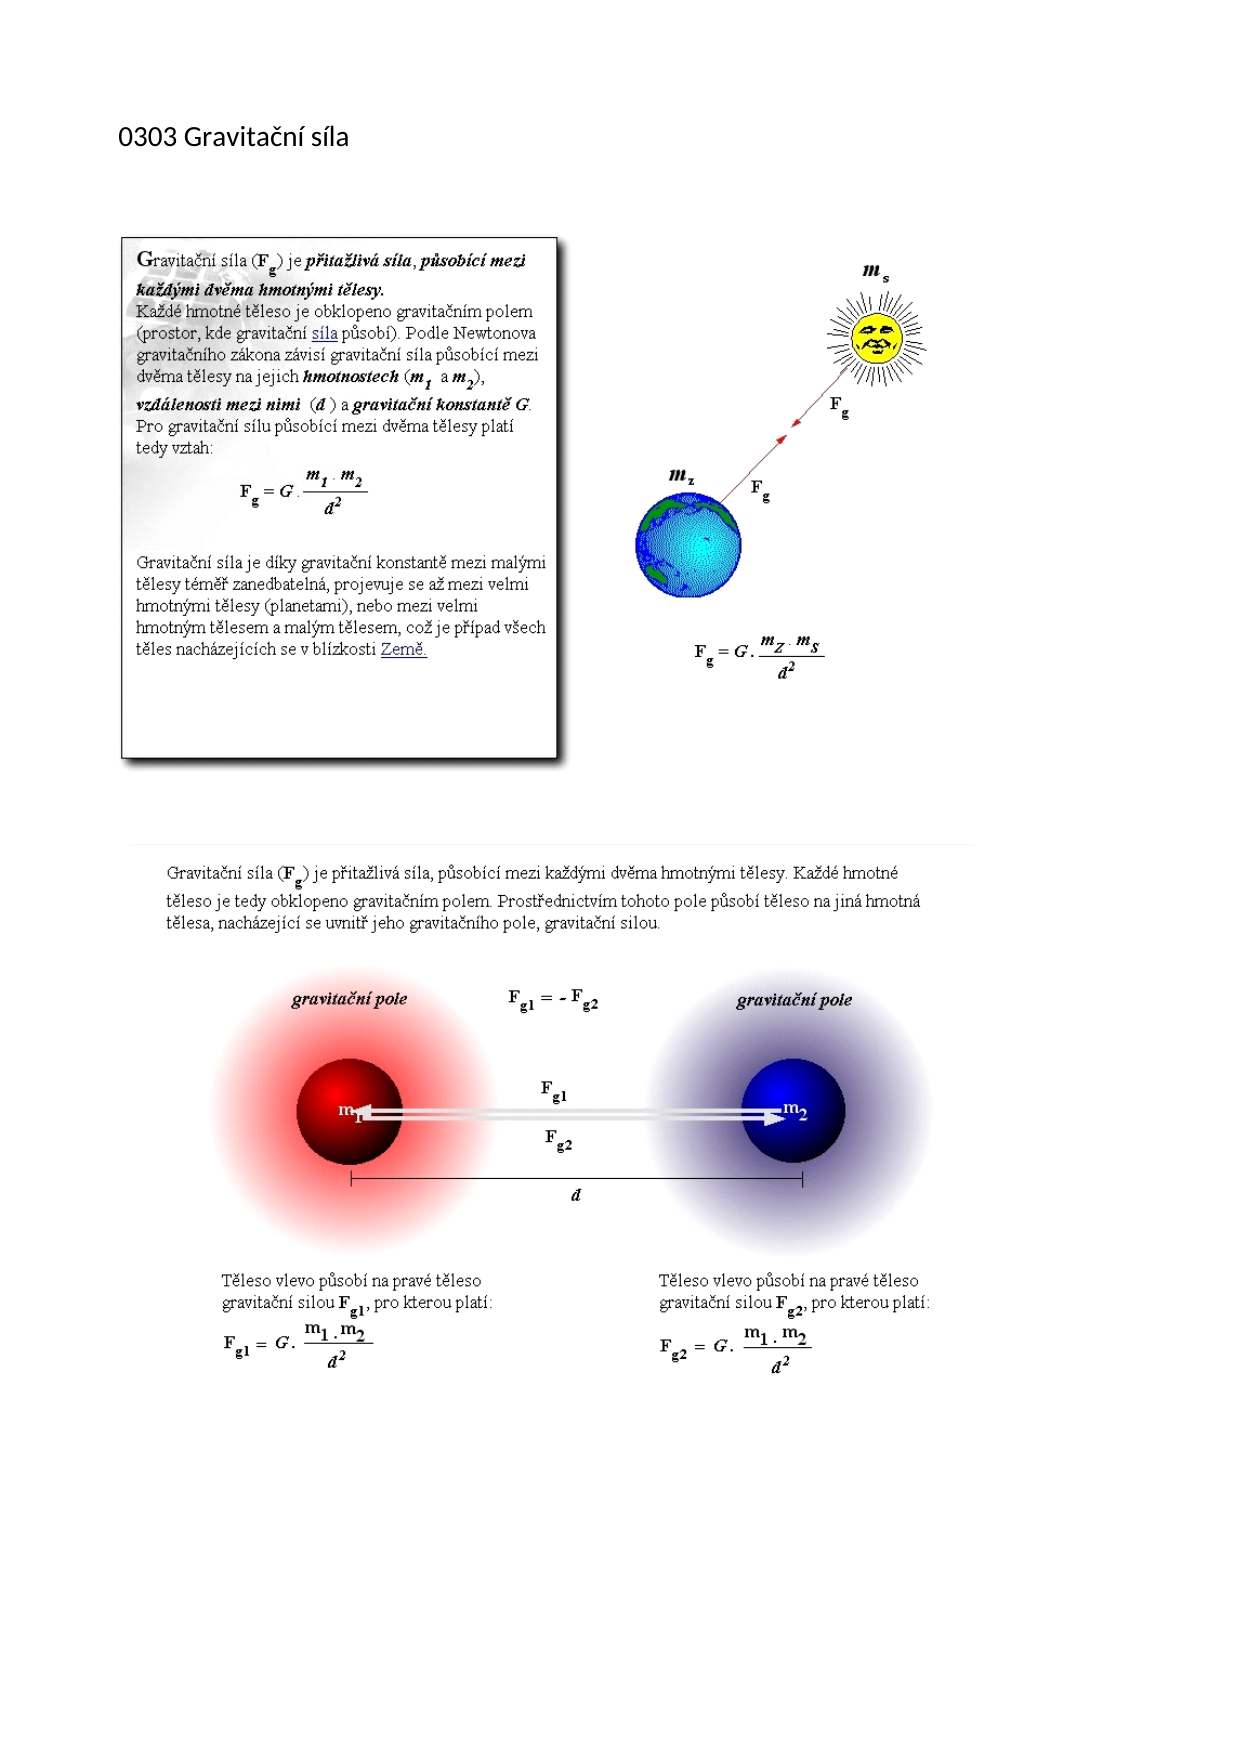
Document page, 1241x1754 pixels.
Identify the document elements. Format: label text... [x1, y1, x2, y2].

text 0303 Gravitační síla [118, 118, 1122, 154]
